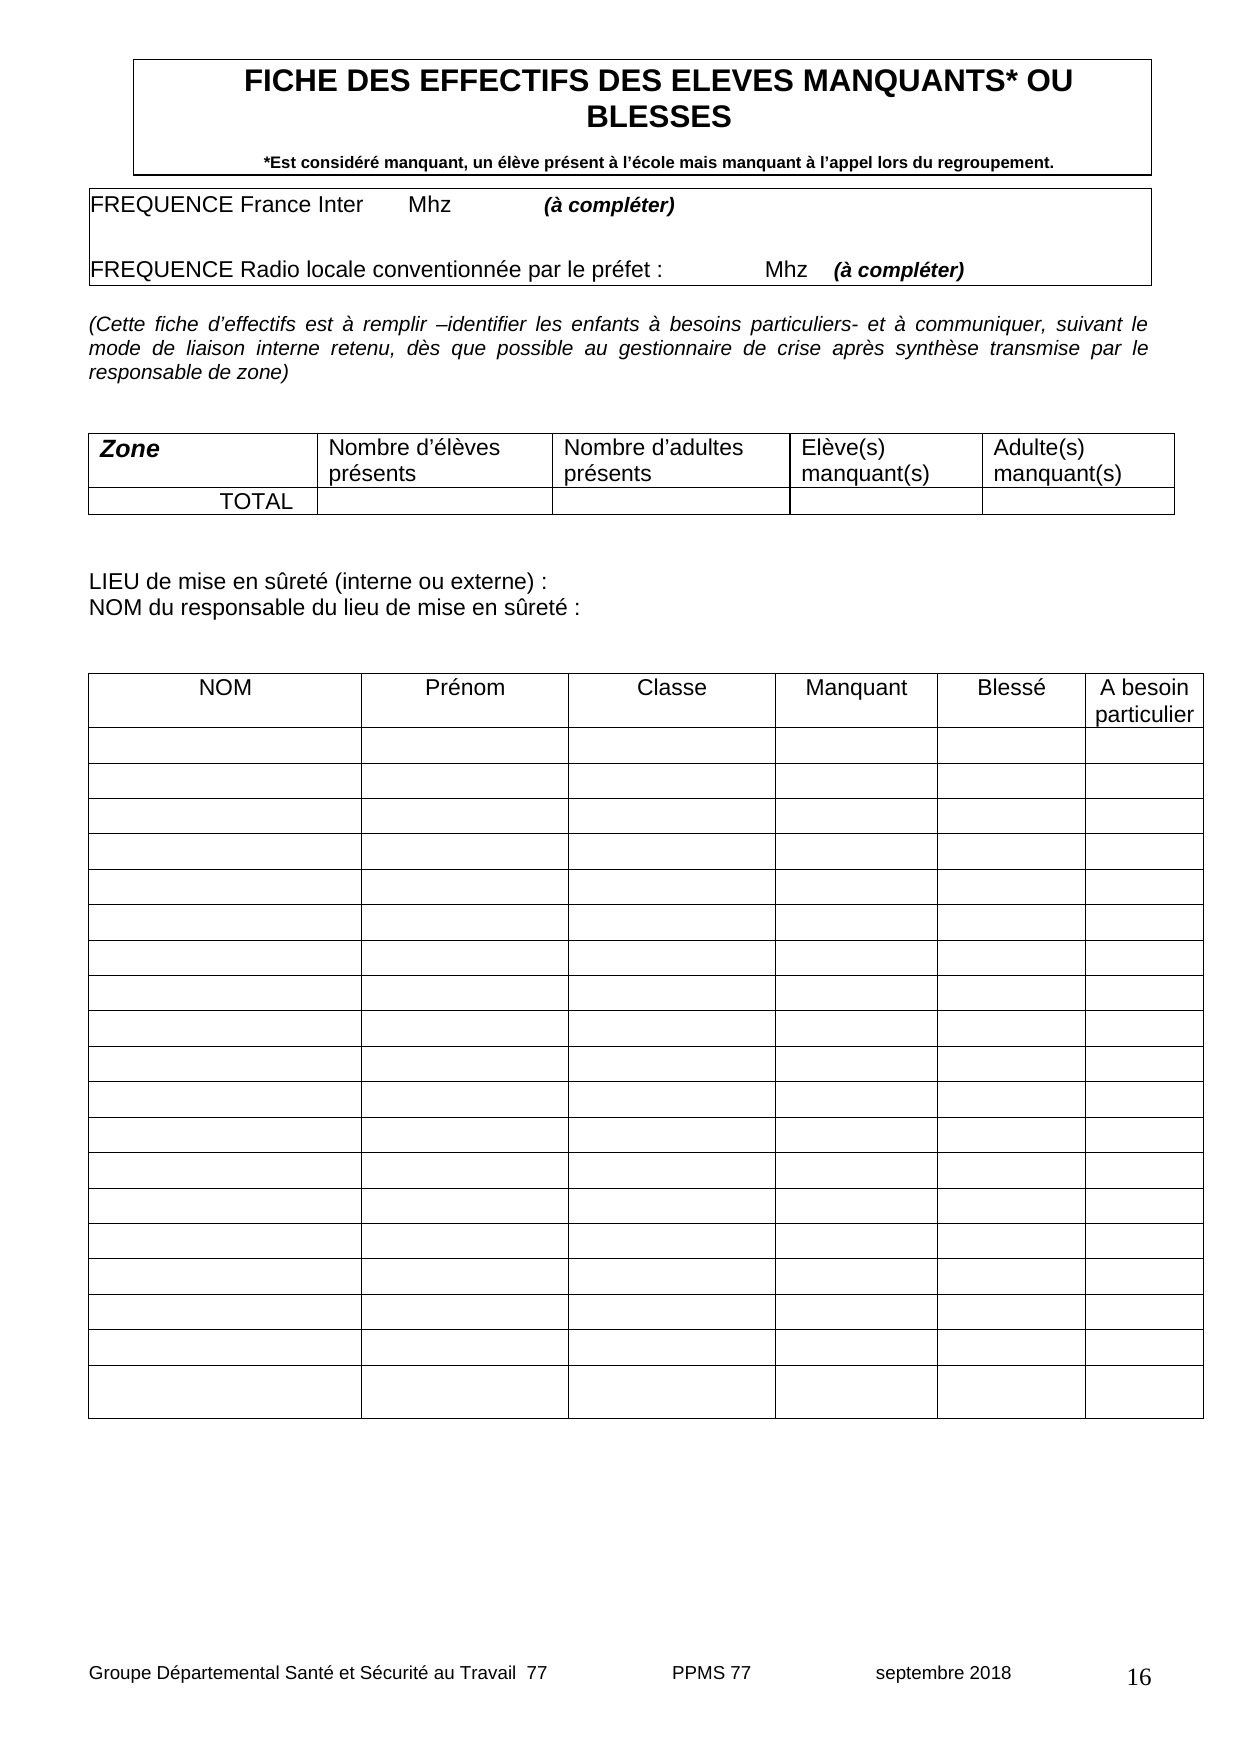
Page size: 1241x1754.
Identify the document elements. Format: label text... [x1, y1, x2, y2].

table_cell [362, 728, 568, 762]
table_cell [89, 1259, 361, 1294]
table_cell [89, 1330, 361, 1364]
table_header NOM [89, 674, 361, 727]
table_cell [938, 1047, 1085, 1081]
table_cell [983, 488, 1174, 514]
table_cell [89, 1082, 361, 1117]
table_cell TOTAL [89, 488, 317, 514]
table_cell [1086, 1330, 1203, 1364]
table_cell [362, 1366, 568, 1418]
table_cell [89, 1118, 361, 1152]
table_cell [318, 488, 552, 514]
table_cell [89, 941, 361, 975]
table_cell [938, 799, 1085, 833]
table_cell [1086, 1259, 1203, 1294]
table_cell [569, 976, 775, 1010]
table_cell [1086, 1224, 1203, 1258]
table_cell [776, 1366, 937, 1418]
table_cell [1086, 1189, 1203, 1223]
table_cell [776, 905, 937, 939]
table_cell [89, 1189, 361, 1223]
table_cell [569, 1366, 775, 1418]
table_cell [569, 1118, 775, 1152]
table_cell [362, 1224, 568, 1258]
table_cell [1086, 941, 1203, 975]
table_cell [569, 1259, 775, 1294]
table_cell [362, 1295, 568, 1329]
table_header Manquant [776, 674, 937, 727]
table_cell [938, 976, 1085, 1010]
table_cell [1086, 905, 1203, 939]
table_cell [776, 834, 937, 869]
table_cell [776, 764, 937, 798]
table_cell [938, 764, 1085, 798]
table_cell [1086, 1047, 1203, 1081]
table_cell [89, 905, 361, 939]
table_cell [89, 1366, 361, 1418]
table_cell [553, 488, 789, 514]
table_cell [938, 1011, 1085, 1046]
table_cell [938, 1153, 1085, 1187]
table_cell [362, 1011, 568, 1046]
table_cell [569, 1224, 775, 1258]
table_cell [791, 488, 982, 514]
table_cell [1086, 1153, 1203, 1187]
table_header Elève(s) manquant(s) [791, 434, 982, 487]
table_cell [89, 834, 361, 869]
table_cell [569, 1153, 775, 1187]
table_cell [569, 1082, 775, 1117]
table_cell [1086, 1366, 1203, 1418]
table_cell [362, 1259, 568, 1294]
table_cell [1086, 1118, 1203, 1152]
table_cell [938, 1189, 1085, 1223]
table_cell [776, 1047, 937, 1081]
table_cell [569, 764, 775, 798]
table_cell [89, 1047, 361, 1081]
table_header Nombre d’élèves présents [318, 434, 552, 487]
table_cell [1086, 1295, 1203, 1329]
table_header Adulte(s) manquant(s) [983, 434, 1174, 487]
table_cell [89, 1153, 361, 1187]
table_cell [938, 1082, 1085, 1117]
table_cell [89, 1295, 361, 1329]
text NOM du responsable du lieu de mise en sûreté : [89, 594, 1152, 621]
table_cell [89, 976, 361, 1010]
table_cell [89, 764, 361, 798]
table_cell [1086, 870, 1203, 904]
table_cell [938, 1259, 1085, 1294]
table_cell [569, 941, 775, 975]
table_cell [938, 870, 1085, 904]
table_cell [776, 1259, 937, 1294]
table_cell [569, 834, 775, 869]
table_cell [938, 1224, 1085, 1258]
table_cell [569, 1189, 775, 1223]
table_cell [1086, 1011, 1203, 1046]
table_cell [89, 1224, 361, 1258]
table_cell [776, 728, 937, 762]
table_cell [362, 941, 568, 975]
text FREQUENCE Radio locale conventionnée par le préfet : Mhz (à compléter) [90, 253, 1151, 285]
table_cell [362, 1330, 568, 1364]
table_header Prénom [362, 674, 568, 727]
table_cell [362, 1189, 568, 1223]
text LIEU de mise en sûreté (interne ou externe) : [89, 568, 1152, 594]
table_cell [362, 1082, 568, 1117]
table_cell [776, 1189, 937, 1223]
table_cell [776, 1153, 937, 1187]
text (Cette fiche d’effectifs est à remplir –identifier les enfants à besoins particuliers- et à communiquer, suivant le mode de liaison interne retenu, dès que possible au gestionnaire de crise après synthèse transmise par le responsable de zone) [89, 312, 1152, 384]
table_cell [1086, 799, 1203, 833]
table_cell [776, 1082, 937, 1117]
table_header A besoin particulier [1086, 674, 1203, 727]
table_cell [938, 941, 1085, 975]
text FICHE DES EFFECTIFS DES ELEVES MANQUANTS* OU BLESSES [134, 60, 1151, 134]
table_cell [776, 799, 937, 833]
table_cell [776, 870, 937, 904]
table_cell [89, 728, 361, 762]
table_cell [1086, 976, 1203, 1010]
table_cell [569, 1011, 775, 1046]
table_cell [569, 1047, 775, 1081]
table_cell [362, 1047, 568, 1081]
text FREQUENCE France Inter Mhz (à compléter) [90, 189, 1151, 217]
table_cell [938, 905, 1085, 939]
table_cell [362, 764, 568, 798]
table_cell [776, 1011, 937, 1046]
table_header Nombre d’adultes présents [553, 434, 789, 487]
table_cell [362, 905, 568, 939]
table_cell [362, 1153, 568, 1187]
table_cell [1086, 728, 1203, 762]
table_cell [362, 1118, 568, 1152]
table_cell [569, 870, 775, 904]
table_cell [1086, 764, 1203, 798]
table_cell [569, 1330, 775, 1364]
table_cell [569, 728, 775, 762]
table_cell [362, 976, 568, 1010]
table_cell [938, 1366, 1085, 1418]
table_cell [89, 799, 361, 833]
table_cell [938, 834, 1085, 869]
table_header Classe [569, 674, 775, 727]
table_cell [938, 1330, 1085, 1364]
table_cell [569, 1295, 775, 1329]
table_cell [776, 1118, 937, 1152]
table_cell [776, 1295, 937, 1329]
table_cell [1086, 1082, 1203, 1117]
table_cell [938, 1118, 1085, 1152]
table_cell [776, 976, 937, 1010]
table_cell [89, 1011, 361, 1046]
table_cell [569, 905, 775, 939]
table_cell [569, 799, 775, 833]
table_header Zone [89, 434, 317, 487]
table_header Blessé [938, 674, 1085, 727]
table_cell [938, 1295, 1085, 1329]
table_cell [776, 941, 937, 975]
table_cell [938, 728, 1085, 762]
table_cell [362, 799, 568, 833]
text *Est considéré manquant, un élève présent à l’école mais manquant à l’appel lors du regroupement. [134, 150, 1151, 174]
table_cell [89, 870, 361, 904]
table_cell [776, 1330, 937, 1364]
table_cell [1086, 834, 1203, 869]
table_cell [362, 834, 568, 869]
table_cell [362, 870, 568, 904]
table_cell [776, 1224, 937, 1258]
